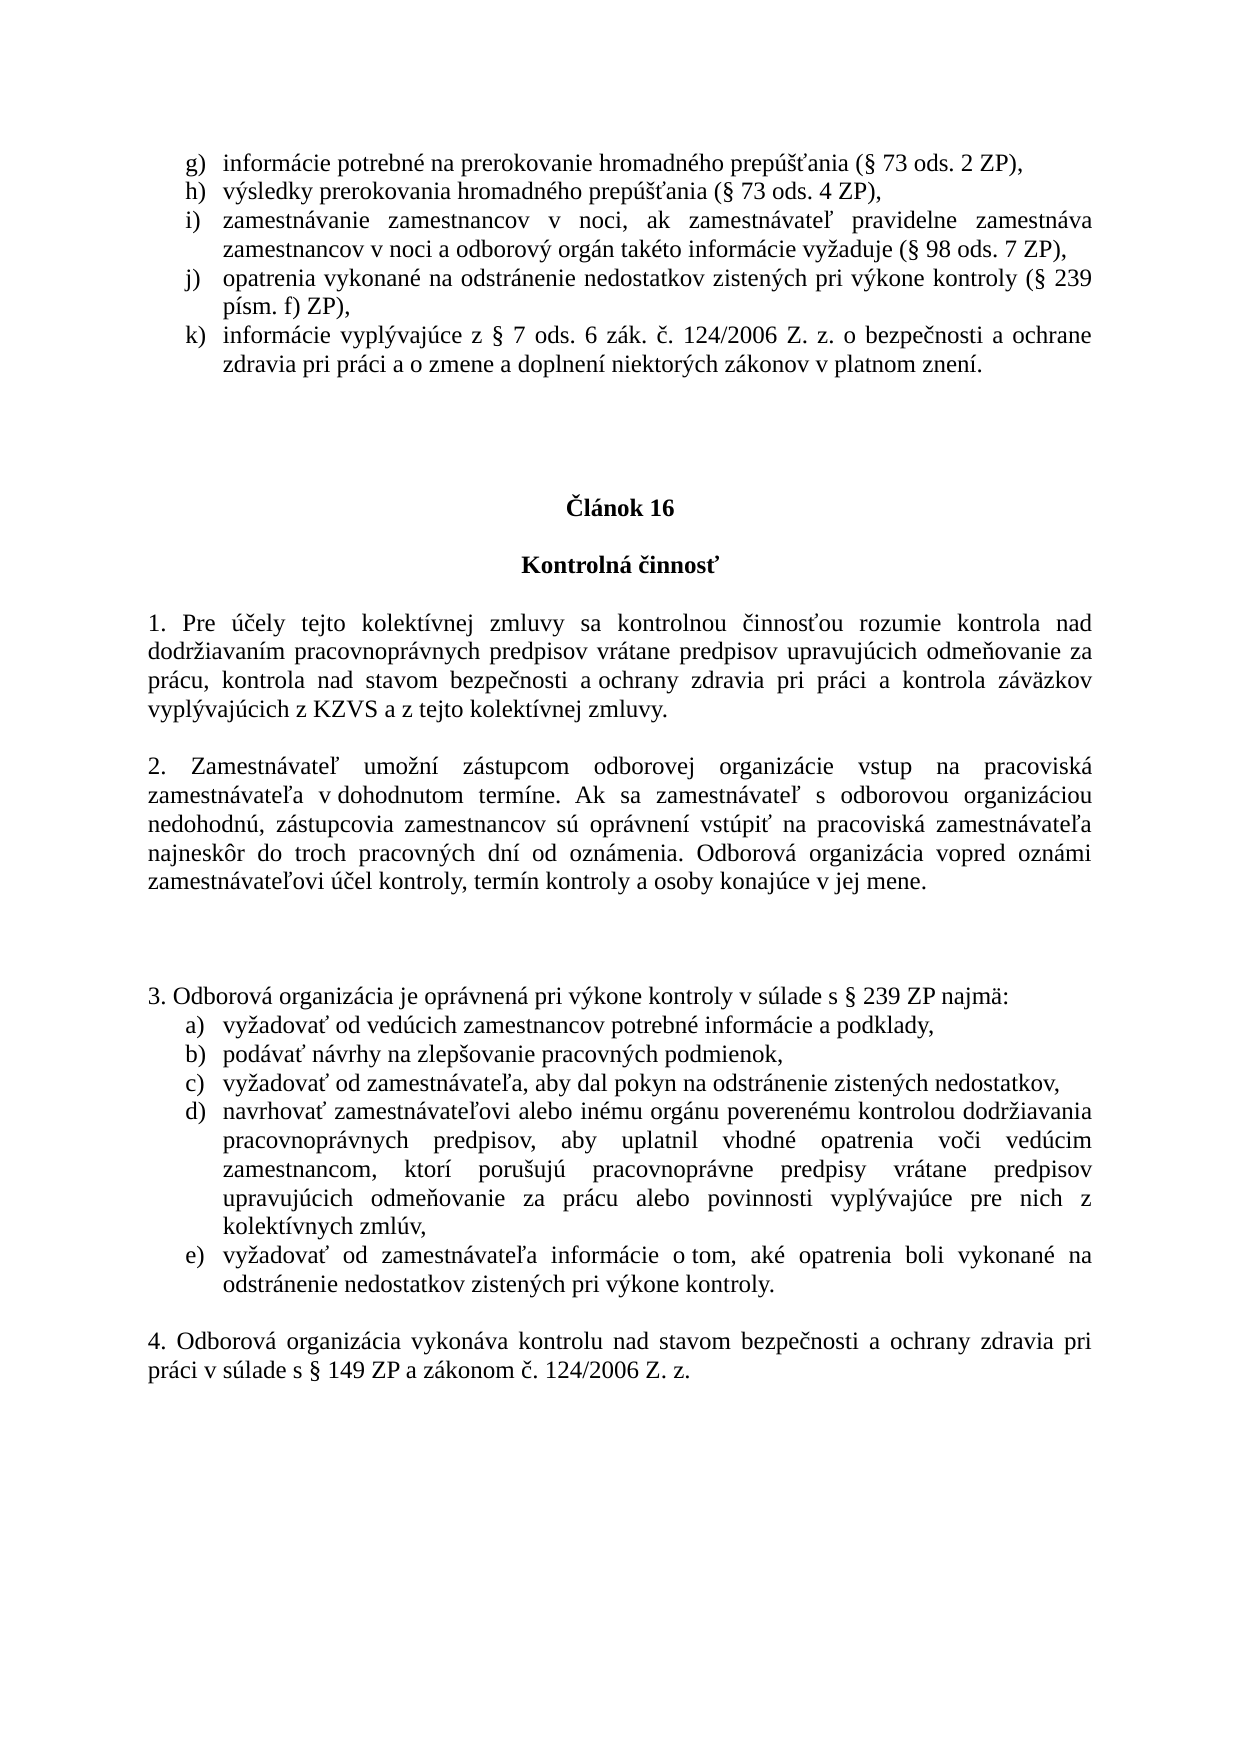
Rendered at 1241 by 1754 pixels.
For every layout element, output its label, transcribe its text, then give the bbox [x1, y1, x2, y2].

list podávať návrhy na zlepšovanie pracovných podmienok, [185, 1039, 1093, 1068]
list informácie potrebné na prerokovanie hromadného prepúšťania (§ 73 ods. 2 ZP), [185, 148, 1093, 176]
list výsledky prerokovania hromadného prepúšťania (§ 73 ods. 4 ZP), [185, 176, 1093, 205]
list informácie vyplývajúce z § 7 ods. 6 zák. č. 124/2006 Z. z. o bezpečnosti a ochrane zdravia pri práci a o zmene a doplnení niektorých zákonov v platnom znení. [185, 320, 1093, 378]
text Kontrolná činnosť [148, 550, 1093, 579]
list vyžadovať od zamestnávateľa, aby dal pokyn na odstránenie zistených nedostatkov, [185, 1068, 1093, 1096]
list zamestnávanie zamestnancov v noci, ak zamestnávateľ pravidelne zamestnáva zamestnancov v noci a odborový orgán takéto informácie vyžaduje (§ 98 ods. 7 ZP), [185, 205, 1093, 263]
list opatrenia vykonané na odstránenie nedostatkov zistených pri výkone kontroly (§ 239 písm. f) ZP), [185, 263, 1093, 320]
list vyžadovať od vedúcich zamestnancov potrebné informácie a podklady, [185, 1010, 1093, 1039]
text Článok 16 [148, 493, 1093, 521]
text 1. Pre účely tejto kolektívnej zmluvy sa kontrolnou činnosťou rozumie kontrola nad dodržiavaním pracovnoprávnych predpisov vrátane predpisov upravujúcich odmeňovanie za prácu, kontrola nad stavom bezpečnosti a ochrany zdravia pri práci a kontrola záväzkov vyplývajúcich z KZVS a z tejto kolektívnej zmluvy. [148, 608, 1093, 723]
text 3. Odborová organizácia je oprávnená pri výkone kontroly v súlade s § 239 ZP najmä: [148, 981, 1093, 1010]
text 4. Odborová organizácia vykonáva kontrolu nad stavom bezpečnosti a ochrany zdravia pri práci v súlade s § 149 ZP a zákonom č. 124/2006 Z. z. [148, 1326, 1093, 1384]
list navrhovať zamestnávateľovi alebo inému orgánu poverenému kontrolou dodržiavania pracovnoprávnych predpisov, aby uplatnil vhodné opatrenia voči vedúcim zamestnancom, ktorí porušujú pracovnoprávne predpisy vrátane predpisov upravujúcich odmeňovanie za prácu alebo povinnosti vyplývajúce pre nich z kolektívnych zmlúv, [185, 1096, 1093, 1240]
list vyžadovať od zamestnávateľa informácie o tom, aké opatrenia boli vykonané na odstránenie nedostatkov zistených pri výkone kontroly. [185, 1240, 1093, 1298]
text 2. Zamestnávateľ umožní zástupcom odborovej organizácie vstup na pracoviská zamestnávateľa v dohodnutom termíne. Ak sa zamestnávateľ s odborovou organizáciou nedohodnú, zástupcovia zamestnancov sú oprávnení vstúpiť na pracoviská zamestnávateľa najneskôr do troch pracovných dní od oznámenia. Odborová organizácia vopred oznámi zamestnávateľovi účel kontroly, termín kontroly a osoby konajúce v jej mene. [148, 751, 1093, 895]
